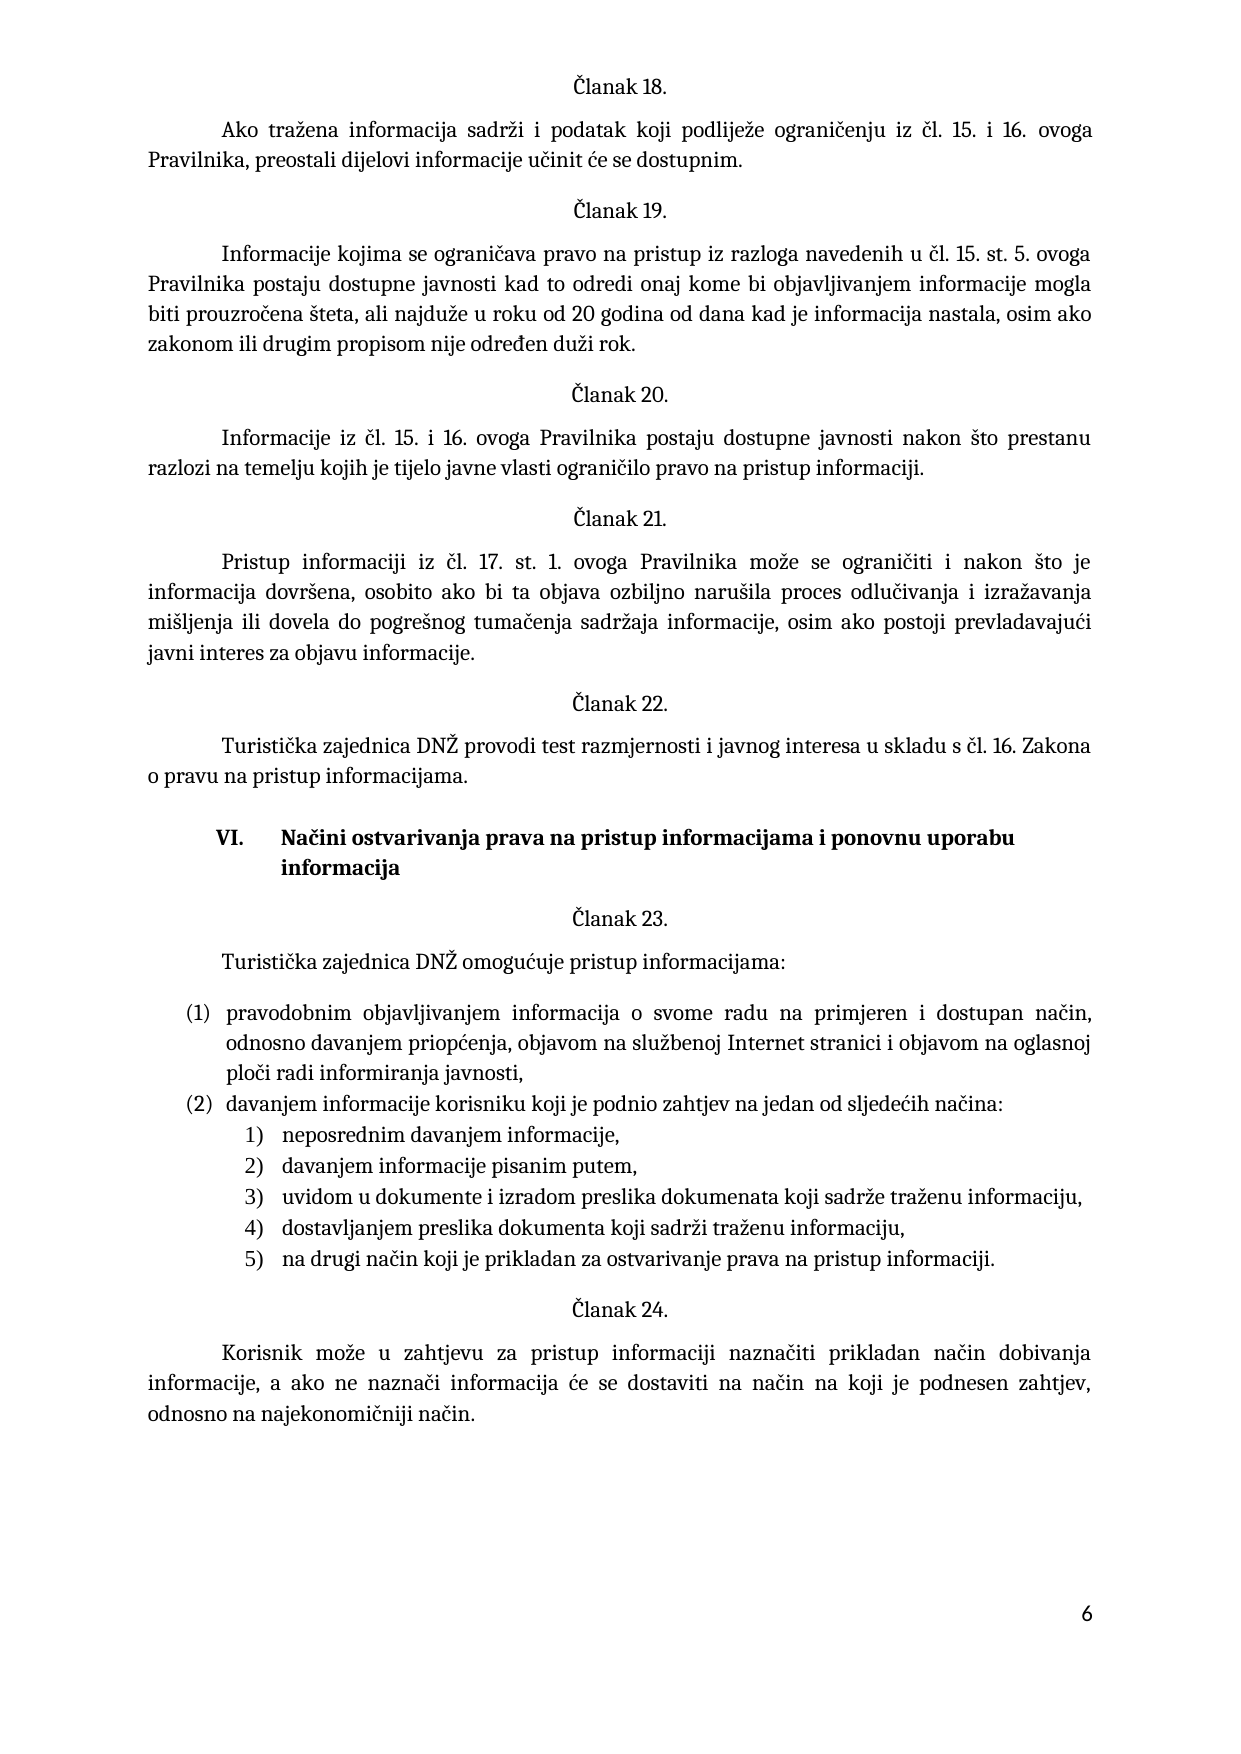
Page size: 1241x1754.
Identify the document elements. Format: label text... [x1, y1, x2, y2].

text Članak 18. [148, 74, 1093, 100]
text Članak 22. [148, 690, 1093, 717]
text Turistička zajednica DNŽ provodi test razmjernosti i javnog interesa u skladu s čl. 16. Zakona o pravu na pristup informacijama. [148, 733, 1093, 790]
text Pristup informaciji iz čl. 17. st. 1. ovoga Pravilnika može se ograničiti i nakon što je informacija dovršena, osobito ako bi ta objava ozbiljno narušila proces odlučivanja i izražavanja mišljenja ili dovela do pogrešnog tumačenja sadržaja informacije, osim ako postoji prevladavajući javni interes za objavu informacije. [148, 549, 1093, 666]
text Članak 20. [148, 382, 1093, 408]
list uvidom u dokumente i izradom preslika dokumenata koji sadrže traženu informaciju, [244, 1183, 1093, 1210]
text Informacije iz čl. 15. i 16. ovoga Pravilnika postaju dostupne javnosti nakon što prestanu razlozi na temelju kojih je tijelo javne vlasti ograničilo pravo na pristup informaciji. [148, 425, 1093, 481]
text Ako tražena informacija sadrži i podatak koji podliježe ograničenju iz čl. 15. i 16. ovoga Pravilnika, preostali dijelovi informacije učinit će se dostupnim. [148, 116, 1093, 173]
list na drugi način koji je prikladan za ostvarivanje prava na pristup informaciji. [244, 1245, 1093, 1272]
list davanjem informacije korisniku koji je podnio zahtjev na jedan od sljedećih načina: [185, 1090, 1093, 1117]
text Članak 21. [148, 506, 1093, 532]
list dostavljanjem preslika dokumenta koji sadrži traženu informaciju, [244, 1214, 1093, 1241]
list Načini ostvarivanja prava na pristup informacijama i ponovnu uporabu informacija [244, 825, 1093, 881]
text Turistička zajednica DNŽ omogućuje pristup informacijama: [148, 949, 1093, 975]
text Članak 24. [148, 1297, 1093, 1323]
list davanjem informacije pisanim putem, [244, 1152, 1093, 1179]
text Članak 19. [148, 198, 1093, 224]
text Korisnik može u zahtjevu za pristup informaciji naznačiti prikladan način dobivanja informacije, a ako ne naznači informacija će se dostaviti na način na koji je podnesen zahtjev, odnosno na najekonomičniji način. [148, 1340, 1093, 1427]
list pravodobnim objavljivanjem informacija o svome radu na primjeren i dostupan način, odnosno davanjem priopćenja, objavom na službenoj Internet stranici i objavom na oglasnoj ploči radi informiranja javnosti, [185, 1000, 1093, 1087]
text Informacije kojima se ograničava pravo na pristup iz razloga navedenih u čl. 15. st. 5. ovoga Pravilnika postaju dostupne javnosti kad to odredi onaj kome bi objavljivanjem informacije mogla biti prouzročena šteta, ali najduže u roku od 20 godina od dana kad je informacija nastala, osim ako zakonom ili drugim propisom nije određen duži rok. [148, 240, 1093, 357]
list neposrednim davanjem informacije, [244, 1121, 1093, 1148]
text Članak 23. [148, 906, 1093, 932]
